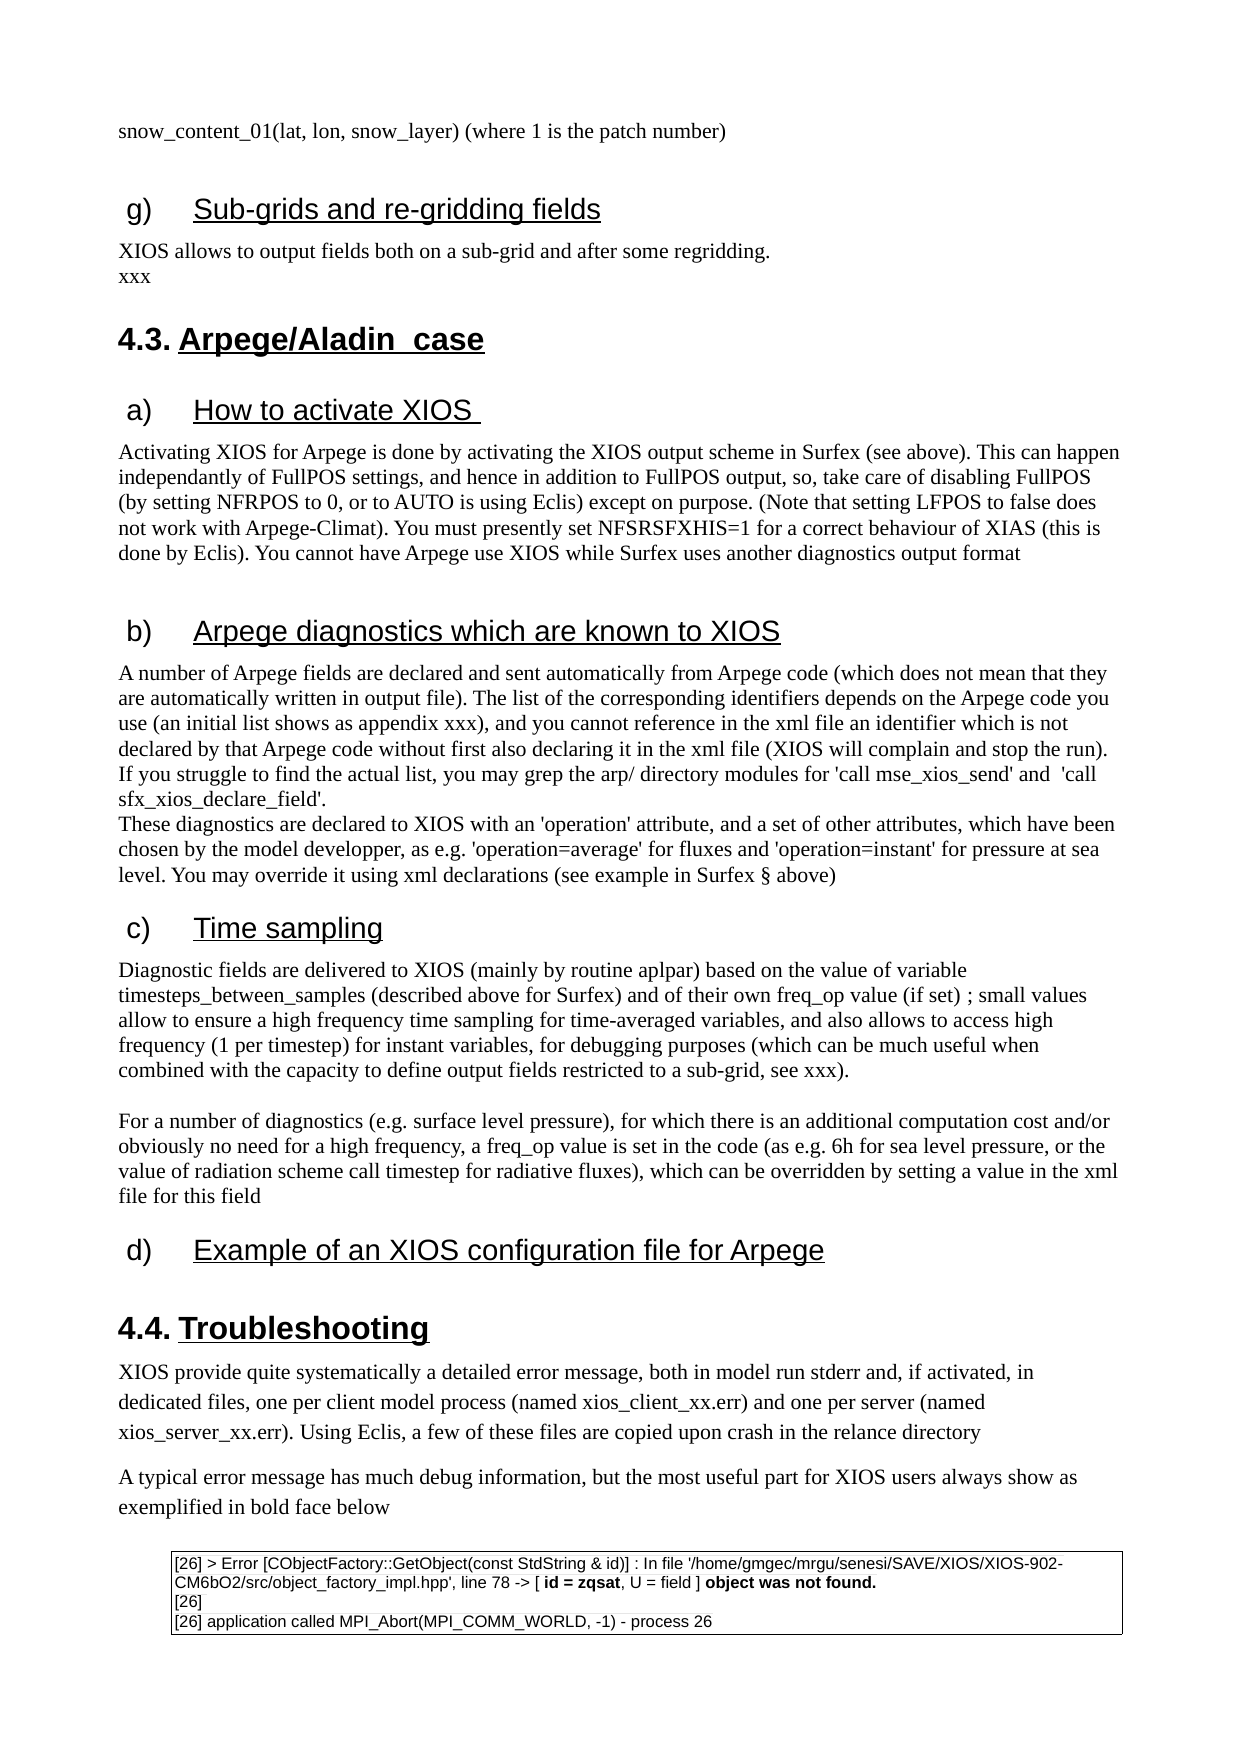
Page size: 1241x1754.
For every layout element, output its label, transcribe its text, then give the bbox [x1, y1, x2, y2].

text [26] [172, 1589, 1122, 1608]
subtitle Arpege diagnostics which are known to XIOS [118, 614, 1122, 648]
text snow_content_01(lat, lon, snow_layer) (where 1 is the patch number) [118, 118, 1122, 143]
text A number of Arpege fields are declared and sent automatically from Arpege code (which does not mean that they are automatically written in output file). The list of the corresponding identifiers depends on the Arpege code you use (an initial list shows as appendix xxx), and you cannot reference in the xml file an identifier which is not declared by that Arpege code without first also declaring it in the xml file (XIOS will complain and stop the run). If you struggle to find the actual list, you may grep the arp/ directory modules for 'call mse_xios_send' and 'call sfx_xios_declare_field'. [118, 660, 1122, 811]
text XIOS provide quite systematically a detailed error message, both in model run stderr and, if activated, in dedicated files, one per client model process (named xios_client_xx.err) and one per server (named xios_server_xx.err). Using Eclis, a few of these files are copied upon crash in the relance directory [118, 1359, 1122, 1444]
text XIOS allows to output fields both on a sub-grid and after some regridding. [118, 238, 1122, 263]
text xxx [118, 263, 1122, 289]
text Activating XIOS for Arpege is done by activating the XIOS output scheme in Surfex (see above). This can happen independantly of FullPOS settings, and hence in addition to FullPOS output, so, take care of disabling FullPOS (by setting NFRPOS to 0, or to AUTO is using Eclis) except on purpose. (Note that setting LFPOS to false does not work with Arpege-Climat). You must presently set NFSRSFXHIS=1 for a correct behaviour of XIAS (this is done by Eclis). You cannot have Arpege use XIOS while Surfex uses another diagnostics output format [118, 439, 1122, 565]
text [26] application called MPI_Abort(MPI_COMM_WORLD, -1) - process 26 [172, 1608, 1122, 1634]
subtitle Arpege/Aladin case [109, 320, 1122, 357]
text These diagnostics are declared to XIOS with an 'operation' attribute, and a set of other attributes, which have been chosen by the model developper, as e.g. 'operation=average' for fluxes and 'operation=instant' for pressure at sea level. You may override it using xml declarations (see example in Surfex § above) [118, 811, 1122, 887]
text A typical error message has much debug information, but the most useful part for XIOS users always show as exemplified in bold face below [118, 1464, 1122, 1519]
subtitle Example of an XIOS configuration file for Arpege [118, 1232, 1122, 1266]
subtitle Sub-grids and re-gridding fields [118, 192, 1122, 226]
subtitle How to activate XIOS [118, 393, 1122, 427]
text [26] > Error [CObjectFactory::GetObject(const StdString & id)] : In file '/home/gmgec/mrgu/senesi/SAVE/XIOS/XIOS-902-CM6bO2/src/object_factory_impl.hpp', line 78 -> [ id = zqsat, U = field ] object was not found. [172, 1552, 1122, 1589]
text For a number of diagnostics (e.g. surface level pressure), for which there is an additional computation cost and/or obviously no need for a high frequency, a freq_op value is set in the code (as e.g. 6h for sea level pressure, or the value of radiation scheme call timestep for radiative fluxes), which can be overridden by setting a value in the xml file for this field [118, 1108, 1122, 1209]
subtitle Time sampling [118, 911, 1122, 944]
subtitle Troubleshooting [109, 1310, 1122, 1347]
text Diagnostic fields are delivered to XIOS (mainly by routine aplpar) based on the value of variable timesteps_between_samples (described above for Surfex) and of their own freq_op value (if set) ; small values allow to ensure a high frequency time sampling for time-averaged variables, and also allows to access high frequency (1 per timestep) for instant variables, for debugging purposes (which can be much useful when combined with the capacity to define output fields restricted to a sub-grid, see xxx). [118, 957, 1122, 1083]
